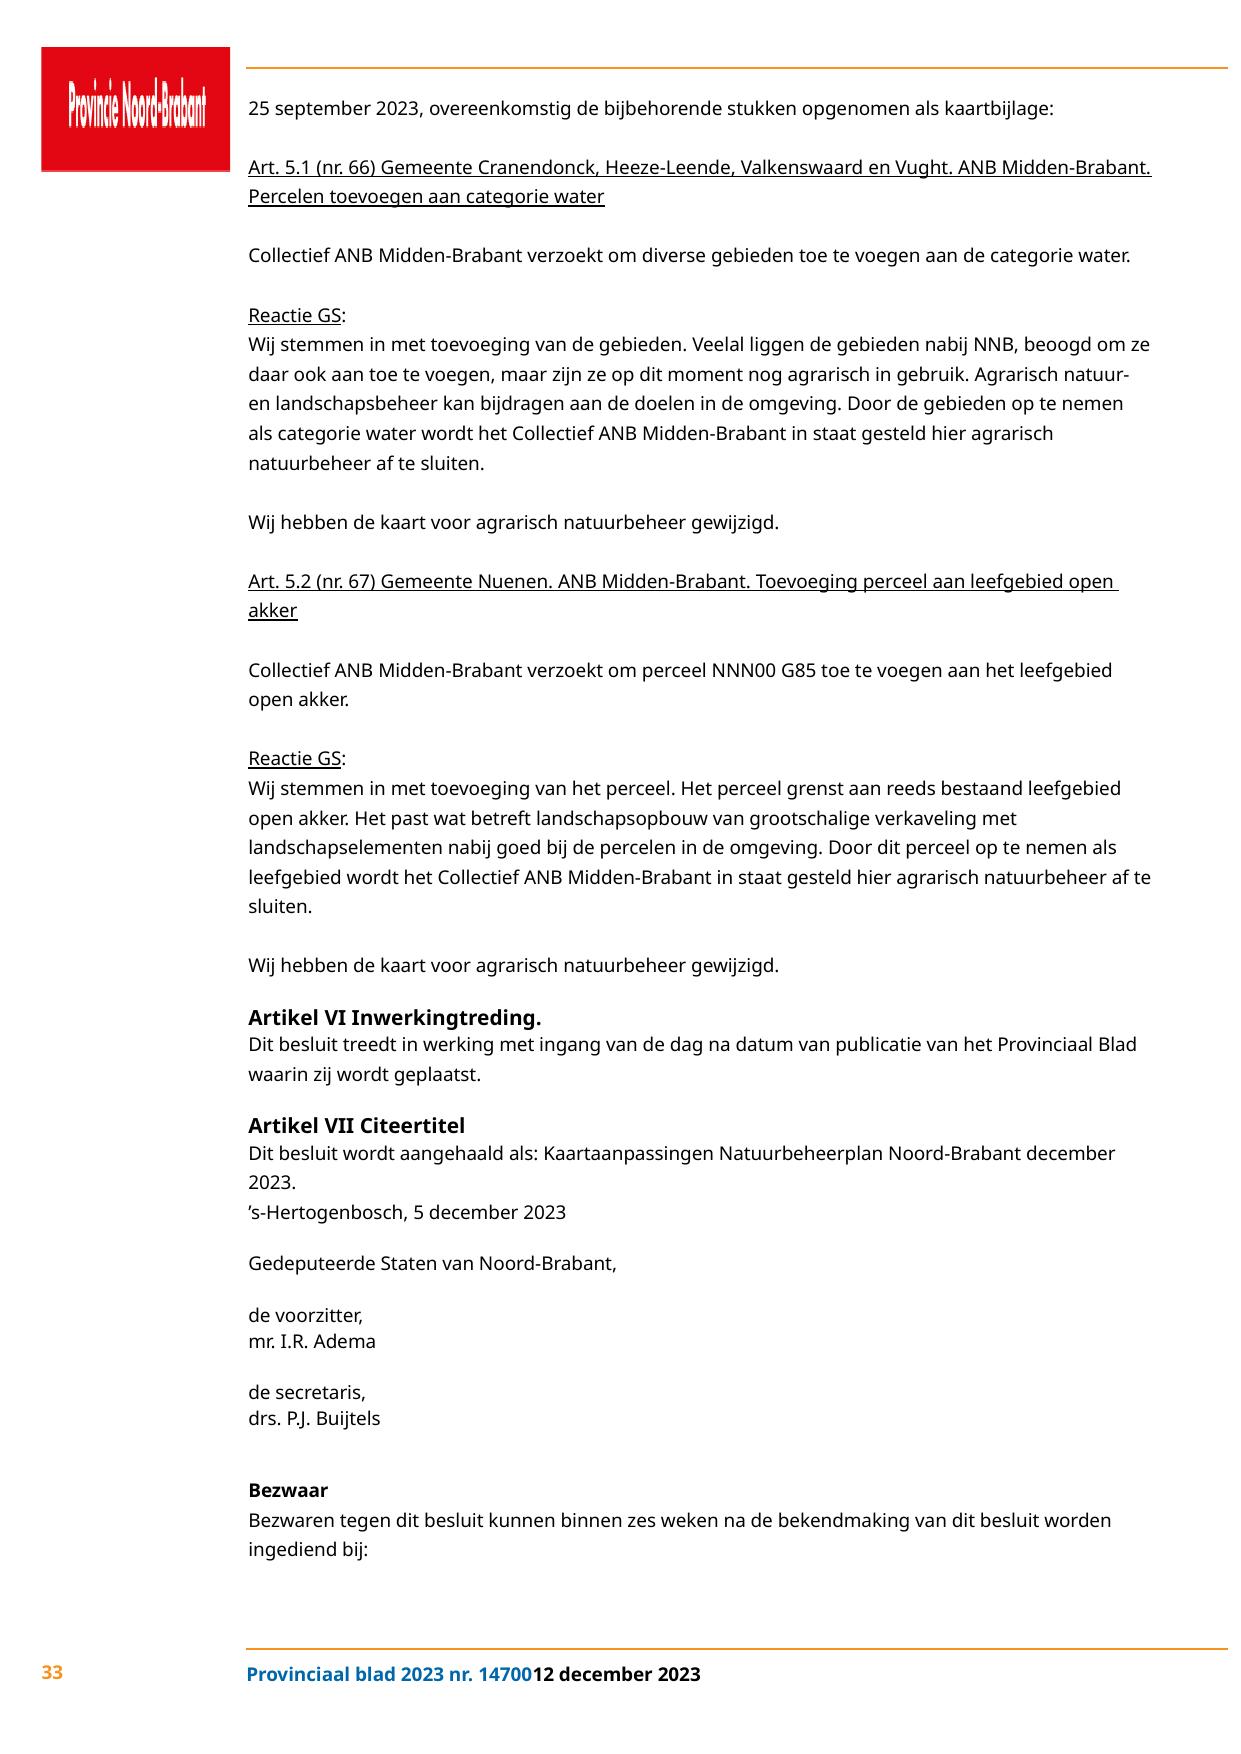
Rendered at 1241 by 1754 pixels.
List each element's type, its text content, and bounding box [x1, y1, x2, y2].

text Collectief ANB Midden-Brabant verzoekt om perceel NNN00 G85 toe te voegen aan het leefgebied open akker. [248, 657, 1152, 712]
text de voorzitter, [248, 1302, 1152, 1328]
text Gedeputeerde Staten van Noord-Brabant, [248, 1251, 1152, 1276]
picture [41, 47, 231, 172]
text 25 september 2023, overeenkomstig de bijbehorende stukken opgenomen als kaartbijlage: [248, 95, 1152, 121]
text Artikel VI Inwerkingtreding. [248, 1003, 1152, 1032]
text Wij hebben de kaart voor agrarisch natuurbeheer gewijzigd. [248, 509, 1152, 535]
text Collectief ANB Midden-Brabant verzoekt om diverse gebieden toe te voegen aan de categorie water. [248, 243, 1152, 268]
text Dit besluit treedt in werking met ingang van de dag na datum van publicatie van het Provinciaal Blad waarin zij wordt geplaatst. [248, 1032, 1152, 1087]
text Wij stemmen in met toevoeging van de gebieden. Veelal liggen de gebieden nabij NNB, beoogd om ze daar ook aan toe te voegen, maar zijn ze op dit moment nog agrarisch in gebruik. Agrarisch natuur- en landschapsbeheer kan bijdragen aan de doelen in de omgeving. Door de gebieden op te nemen als categorie water wordt het Collectief ANB Midden-Brabant in staat gesteld hier agrarisch natuurbeheer af te sluiten. [248, 331, 1152, 476]
text mr. I.R. Adema [248, 1328, 1152, 1353]
text Artikel VII Citeertitel [248, 1112, 1152, 1140]
text Reactie GS: [248, 302, 1152, 328]
text Reactie GS: [248, 746, 1152, 771]
text Percelen toevoegen aan categorie water [248, 177, 1152, 209]
text Art. 5.1 (nr. 66) Gemeente Cranendonck, Heeze-Leende, Valkenswaard en Vught. ANB Midden-Brabant. [248, 154, 1152, 176]
text Wij stemmen in met toevoeging van het perceel. Het perceel grenst aan reeds bestaand leefgebied open akker. Het past wat betreft landschapsopbouw van grootschalige verkaveling met landschapselementen nabij goed bij de percelen in de omgeving. Door dit perceel op te nemen als leefgebied wordt het Collectief ANB Midden-Brabant in staat gesteld hier agrarisch natuurbeheer af te sluiten. [248, 775, 1152, 919]
text Bezwaren tegen dit besluit kunnen binnen zes weken na de bekendmaking van dit besluit worden ingediend bij: [248, 1507, 1152, 1562]
text de secretaris, [248, 1379, 1152, 1405]
text ’s-Hertogenbosch, 5 december 2023 [248, 1199, 1152, 1225]
text Bezwaar [248, 1477, 1152, 1503]
text drs. P.J. Buijtels [248, 1405, 1152, 1431]
text Wij hebben de kaart voor agrarisch natuurbeheer gewijzigd. [248, 953, 1152, 978]
text Art. 5.2 (nr. 67) Gemeente Nuenen. ANB Midden-Brabant. Toevoeging perceel aan leefgebied open akker [248, 568, 1152, 623]
text Dit besluit wordt aangehaald als: Kaartaanpassingen Natuurbeheerplan Noord-Brabant december 2023. [248, 1140, 1152, 1195]
